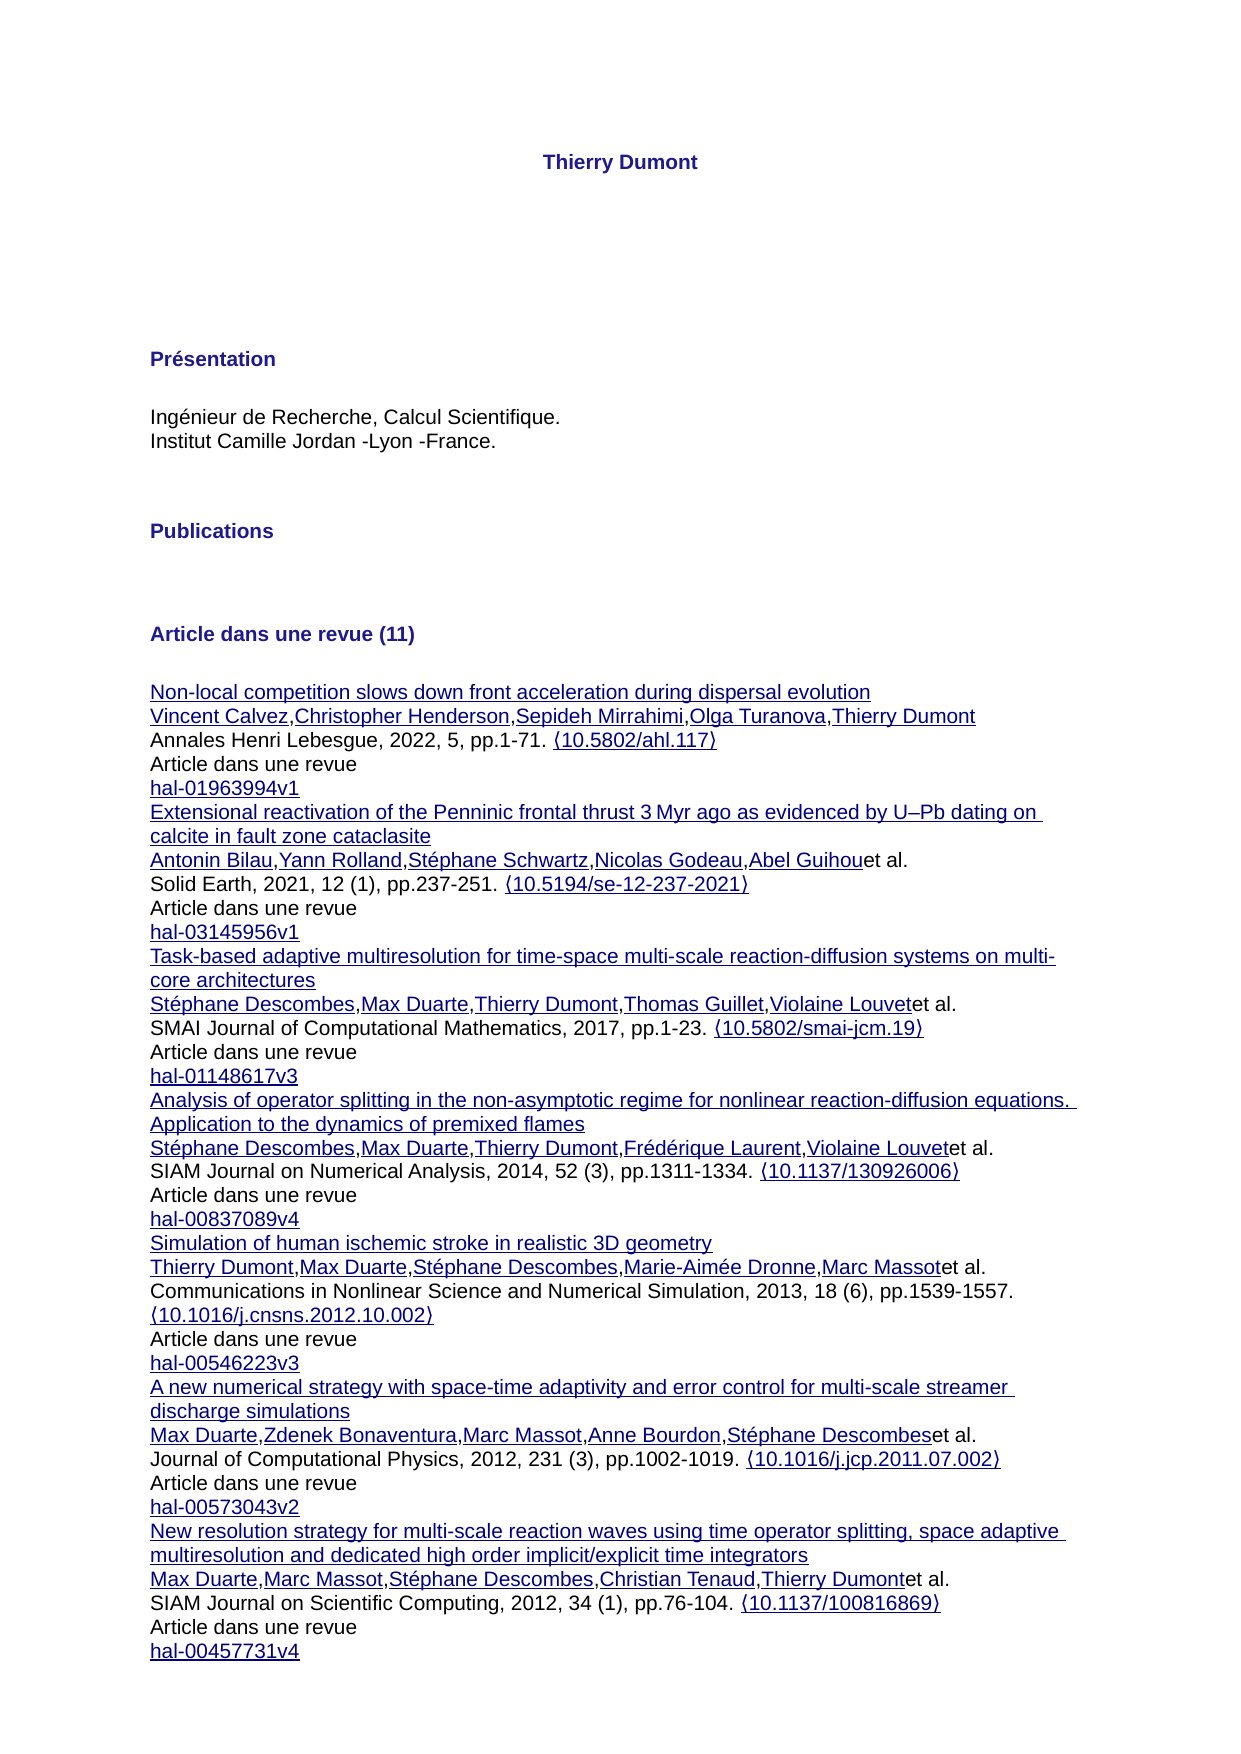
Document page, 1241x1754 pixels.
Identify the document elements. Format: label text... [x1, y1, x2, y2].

subtitle Présentation [150, 347, 1090, 371]
table_cell Task-based adaptive multiresolution for time-space multi-scale reaction-diffusion systems on multi-core architectures Stéphane Descombes,Max Duarte,Thierry Dumont,Thomas Guillet,Violaine Louvetet al. SMAI Journal of Computational Mathematics, 2017, pp.1-23. ⟨10.5802/smai-jcm.19⟩ Article dans une revue hal-01148617v3 [150, 944, 1090, 1087]
table_cell Analysis of operator splitting in the non-asymptotic regime for nonlinear reaction-diffusion equations. Application to the dynamics of premixed flames Stéphane Descombes,Max Duarte,Thierry Dumont,Frédérique Laurent,Violaine Louvetet al. SIAM Journal on Numerical Analysis, 2014, 52 (3), pp.1311-1334. ⟨10.1137/130926006⟩ Article dans une revue hal-00837089v4 [150, 1088, 1090, 1231]
table_cell A new numerical strategy with space-time adaptivity and error control for multi-scale streamer discharge simulations Max Duarte,Zdenek Bonaventura,Marc Massot,Anne Bourdon,Stéphane Descombeset al. Journal of Computational Physics, 2012, 231 (3), pp.1002-1019. ⟨10.1016/j.jcp.2011.07.002⟩ Article dans une revue hal-00573043v2 [150, 1375, 1090, 1519]
subtitle Article dans une revue (11) [150, 622, 1090, 646]
table_cell Extensional reactivation of the Penninic frontal thrust 3 Myr ago as evidenced by U–Pb dating on calcite in fault zone cataclasite Antonin Bilau,Yann Rolland,Stéphane Schwartz,Nicolas Godeau,Abel Guihouet al. Solid Earth, 2021, 12 (1), pp.237-251. ⟨10.5194/se-12-237-2021⟩ Article dans une revue hal-03145956v1 [150, 800, 1090, 944]
table_cell Simulation of human ischemic stroke in realistic 3D geometry Thierry Dumont,Max Duarte,Stéphane Descombes,Marie-Aimée Dronne,Marc Massotet al. Communications in Nonlinear Science and Numerical Simulation, 2013, 18 (6), pp.1539-1557. ⟨10.1016/j.cnsns.2012.10.002⟩ Article dans une revue hal-00546223v3 [150, 1231, 1090, 1375]
table_header Non-local competition slows down front acceleration during dispersal evolution Vincent Calvez,Christopher Henderson,Sepideh Mirrahimi,Olga Turanova,Thierry Dumont Annales Henri Lebesgue, 2022, 5, pp.1-71. ⟨10.5802/ahl.117⟩ Article dans une revue hal-01963994v1 [150, 680, 1090, 800]
subtitle Publications [150, 519, 1090, 543]
subtitle Thierry Dumont [150, 150, 1090, 174]
table_cell New resolution strategy for multi-scale reaction waves using time operator splitting, space adaptive multiresolution and dedicated high order implicit/explicit time integrators Max Duarte,Marc Massot,Stéphane Descombes,Christian Tenaud,Thierry Dumontet al. SIAM Journal on Scientific Computing, 2012, 34 (1), pp.76-104. ⟨10.1137/100816869⟩ Article dans une revue hal-00457731v4 [150, 1519, 1090, 1662]
text Ingénieur de Recherche, Calcul Scientifique. [150, 405, 1090, 429]
text Institut Camille Jordan -Lyon -France. [150, 429, 1090, 453]
